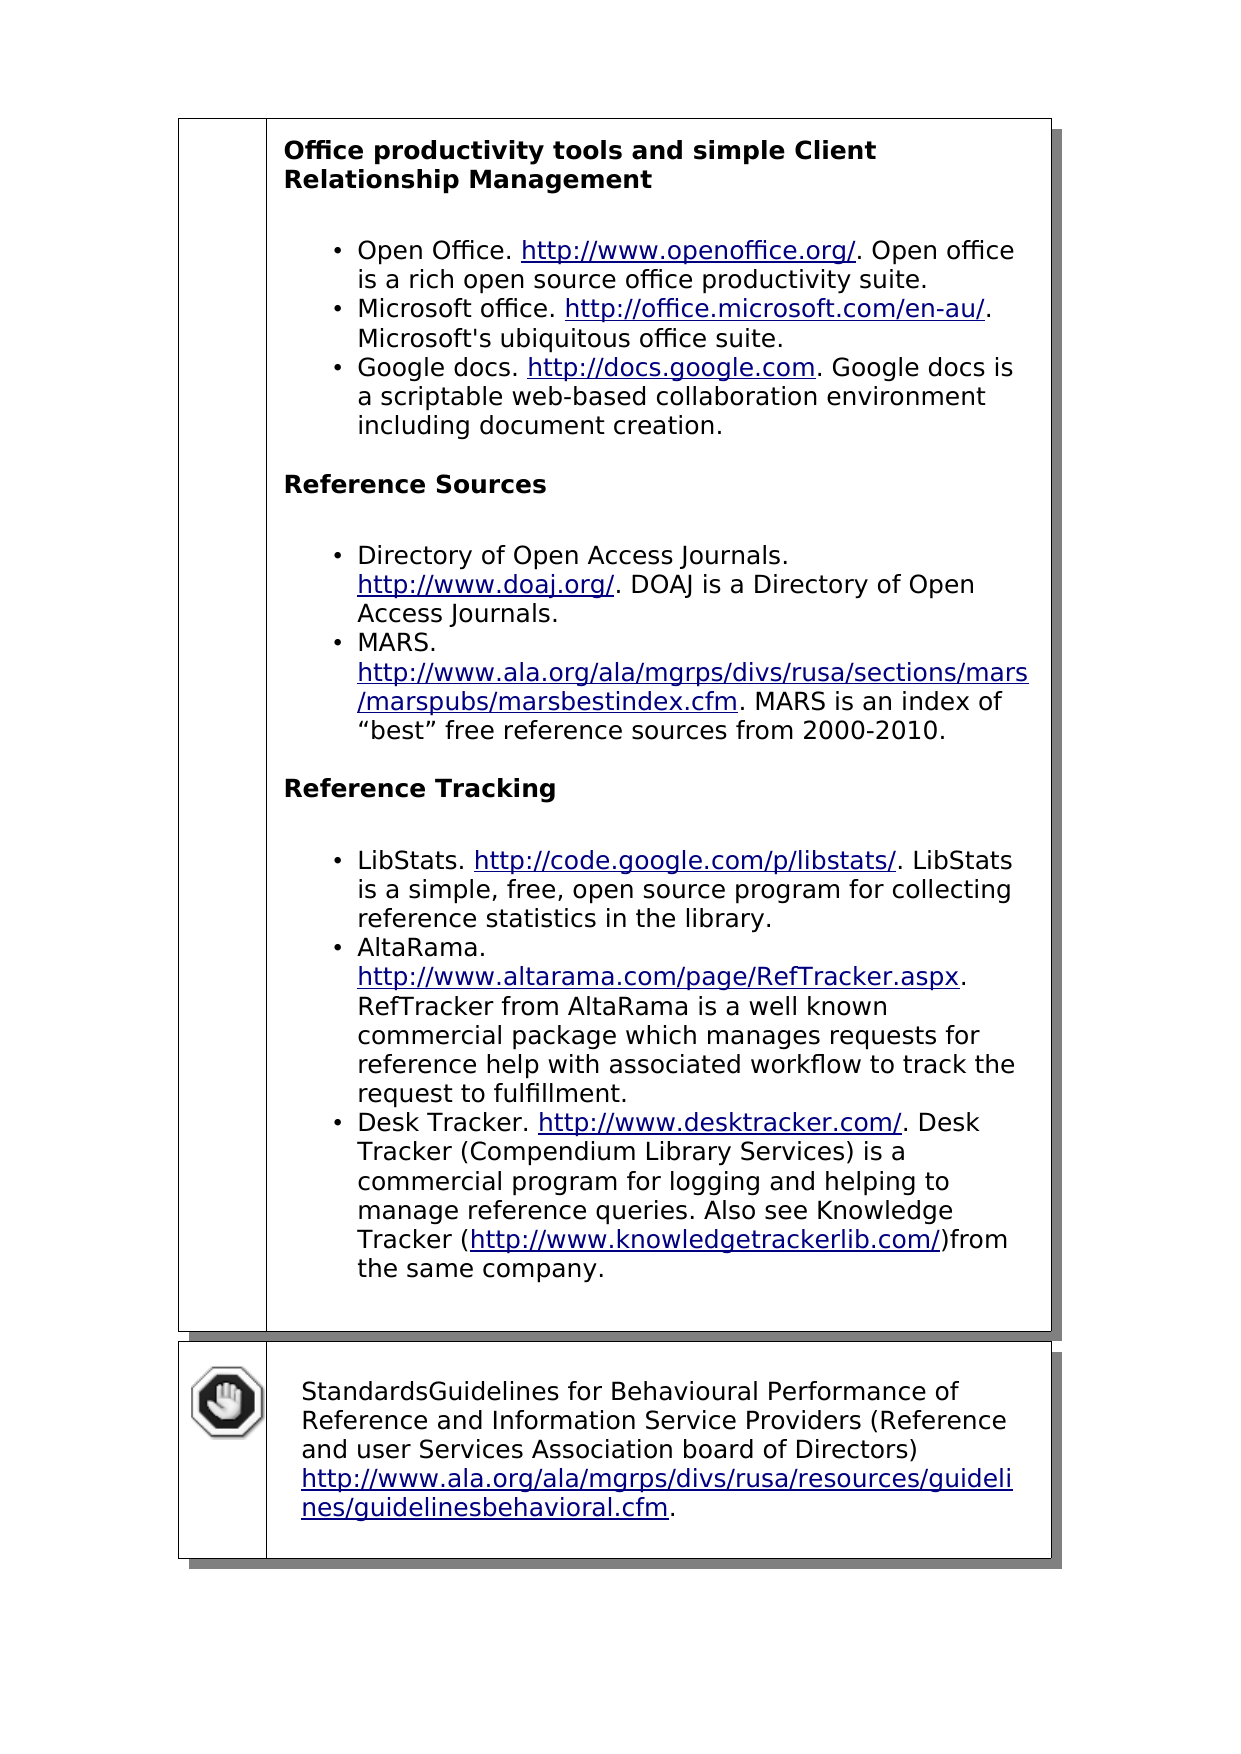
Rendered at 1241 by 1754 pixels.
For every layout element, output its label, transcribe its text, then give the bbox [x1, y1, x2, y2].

table_header StandardsGuidelines for Behavioural Performance of Reference and Information Service Providers (Reference and user Services Association board of Directors) http://www.ala.org/ala/mgrps/divs/rusa/resources/guidelines/guidelinesbehavioral.cfm. [267, 1342, 1051, 1558]
table_header Office productivity tools and simple Client Relationship Management Open Office. http://www.openoffice.org/. Open office is a rich open source office productivity suite. Microsoft office. http://office.microsoft.com/en-au/. Microsoft's ubiquitous office suite. Google docs. http://docs.google.com. Google docs is a scriptable web-based collaboration environment including document creation. Reference Sources Directory of Open Access Journals. http://www.doaj.org/. DOAJ is a Directory of Open Access Journals. MARS. http://www.ala.org/ala/mgrps/divs/rusa/sections/mars/marspubs/marsbestindex.cfm. MARS is an index of “best” free reference sources from 2000-2010. Reference Tracking LibStats. http://code.google.com/p/libstats/. LibStats is a simple, free, open source program for collecting reference statistics in the library. AltaRama. http://www.altarama.com/page/RefTracker.aspx. RefTracker from AltaRama is a well known commercial package which manages requests for reference help with associated workflow to track the request to fulfillment. Desk Tracker. http://www.desktracker.com/. Desk Tracker (Compendium Library Services) is a commercial program for logging and helping to manage reference queries. Also see Knowledge Tracker (http://www.knowledgetrackerlib.com/)from the same company. [267, 119, 1051, 1331]
table_header [179, 119, 266, 1331]
picture [190, 1365, 266, 1440]
table_header [179, 1342, 266, 1558]
